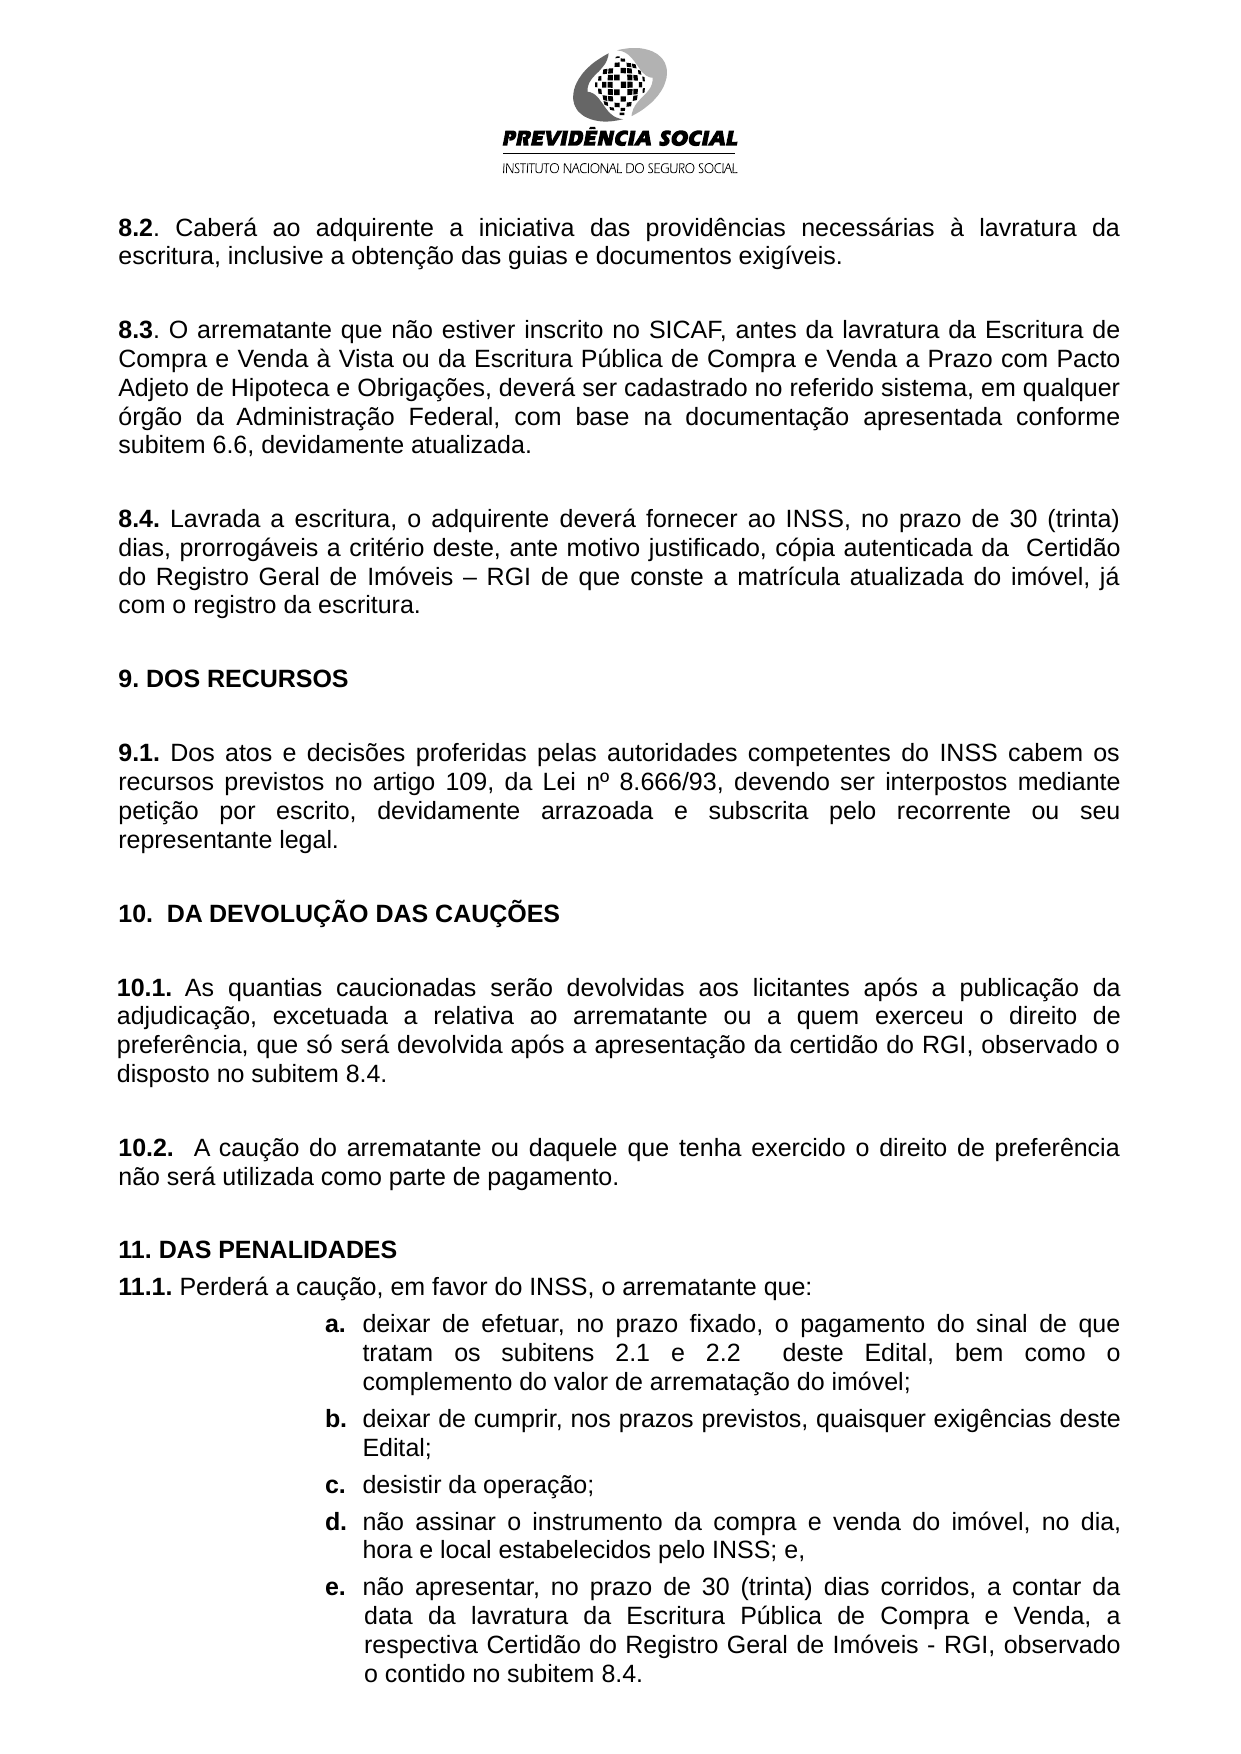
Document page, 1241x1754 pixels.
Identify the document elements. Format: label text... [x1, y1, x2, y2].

text 10. DA DEVOLUÇÃO DAS CAUÇÕES [118, 898, 1122, 927]
text 11.1. Perderá a caução, em favor do INSS, o arrematante que: [118, 1272, 1122, 1301]
text 8.3. O arrematante que não estiver inscrito no SICAF, antes da lavratura da Escritura de Compra e Venda à Vista ou da Escritura Pública de Compra e Venda a Prazo com Pacto Adjeto de Hipoteca e Obrigações, deverá ser cadastrado no referido sistema, em qualquer órgão da Administração Federal, com base na documentação apresentada conforme subitem 6.6, devidamente atualizada. [118, 315, 1122, 459]
list deixar de efetuar, no prazo fixado, o pagamento do sinal de que tratam os subitens 2.1 e 2.2 deste Edital, bem como o complemento do valor de arrematação do imóvel; [325, 1309, 1122, 1396]
list desistir da operação; [325, 1469, 1122, 1498]
text 9.1. Dos atos e decisões proferidas pelas autoridades competentes do INSS cabem os recursos previstos no artigo 109, da Lei nº 8.666/93, devendo ser interpostos mediante petição por escrito, devidamente arrazoada e subscrita pelo recorrente ou seu representante legal. [118, 738, 1122, 853]
list deixar de cumprir, nos prazos previstos, quaisquer exigências deste Edital; [325, 1404, 1122, 1461]
text 9. DOS RECURSOS [118, 664, 1122, 693]
text 11. DAS PENALIDADES [118, 1235, 1122, 1264]
list 10.1. As quantias caucionadas serão devolvidas aos licitantes após a publicação da adjudicação, excetuada a relativa ao arrematante ou a quem exerceu o direito de preferência, que só será devolvida após a apresentação da certidão do RGI, observado o disposto no subitem 8.4. [79, 972, 1122, 1087]
text 8.4. Lavrada a escritura, o adquirente deverá fornecer ao INSS, no prazo de 30 (trinta) dias, prorrogáveis a critério deste, ante motivo justificado, cópia autenticada da Certidão do Registro Geral de Imóveis – RGI de que conste a matrícula atualizada do imóvel, já com o registro da escritura. [118, 504, 1122, 619]
text 8.2. Caberá ao adquirente a iniciativa das providências necessárias à lavratura da escritura, inclusive a obtenção das guias e documentos exigíveis. [118, 212, 1122, 270]
text 10.2. A caução do arrematante ou daquele que tenha exercido o direito de preferência não será utilizada como parte de pagamento. [118, 1133, 1122, 1190]
list não assinar o instrumento da compra e venda do imóvel, no dia, hora e local estabelecidos pelo INSS; e, [325, 1507, 1122, 1564]
list não apresentar, no prazo de 30 (trinta) dias corridos, a contar da data da lavratura da Escritura Pública de Compra e Venda, a respectiva Certidão do Registro Geral de Imóveis - RGI, observado o contido no subitem 8.4. [325, 1572, 1122, 1687]
